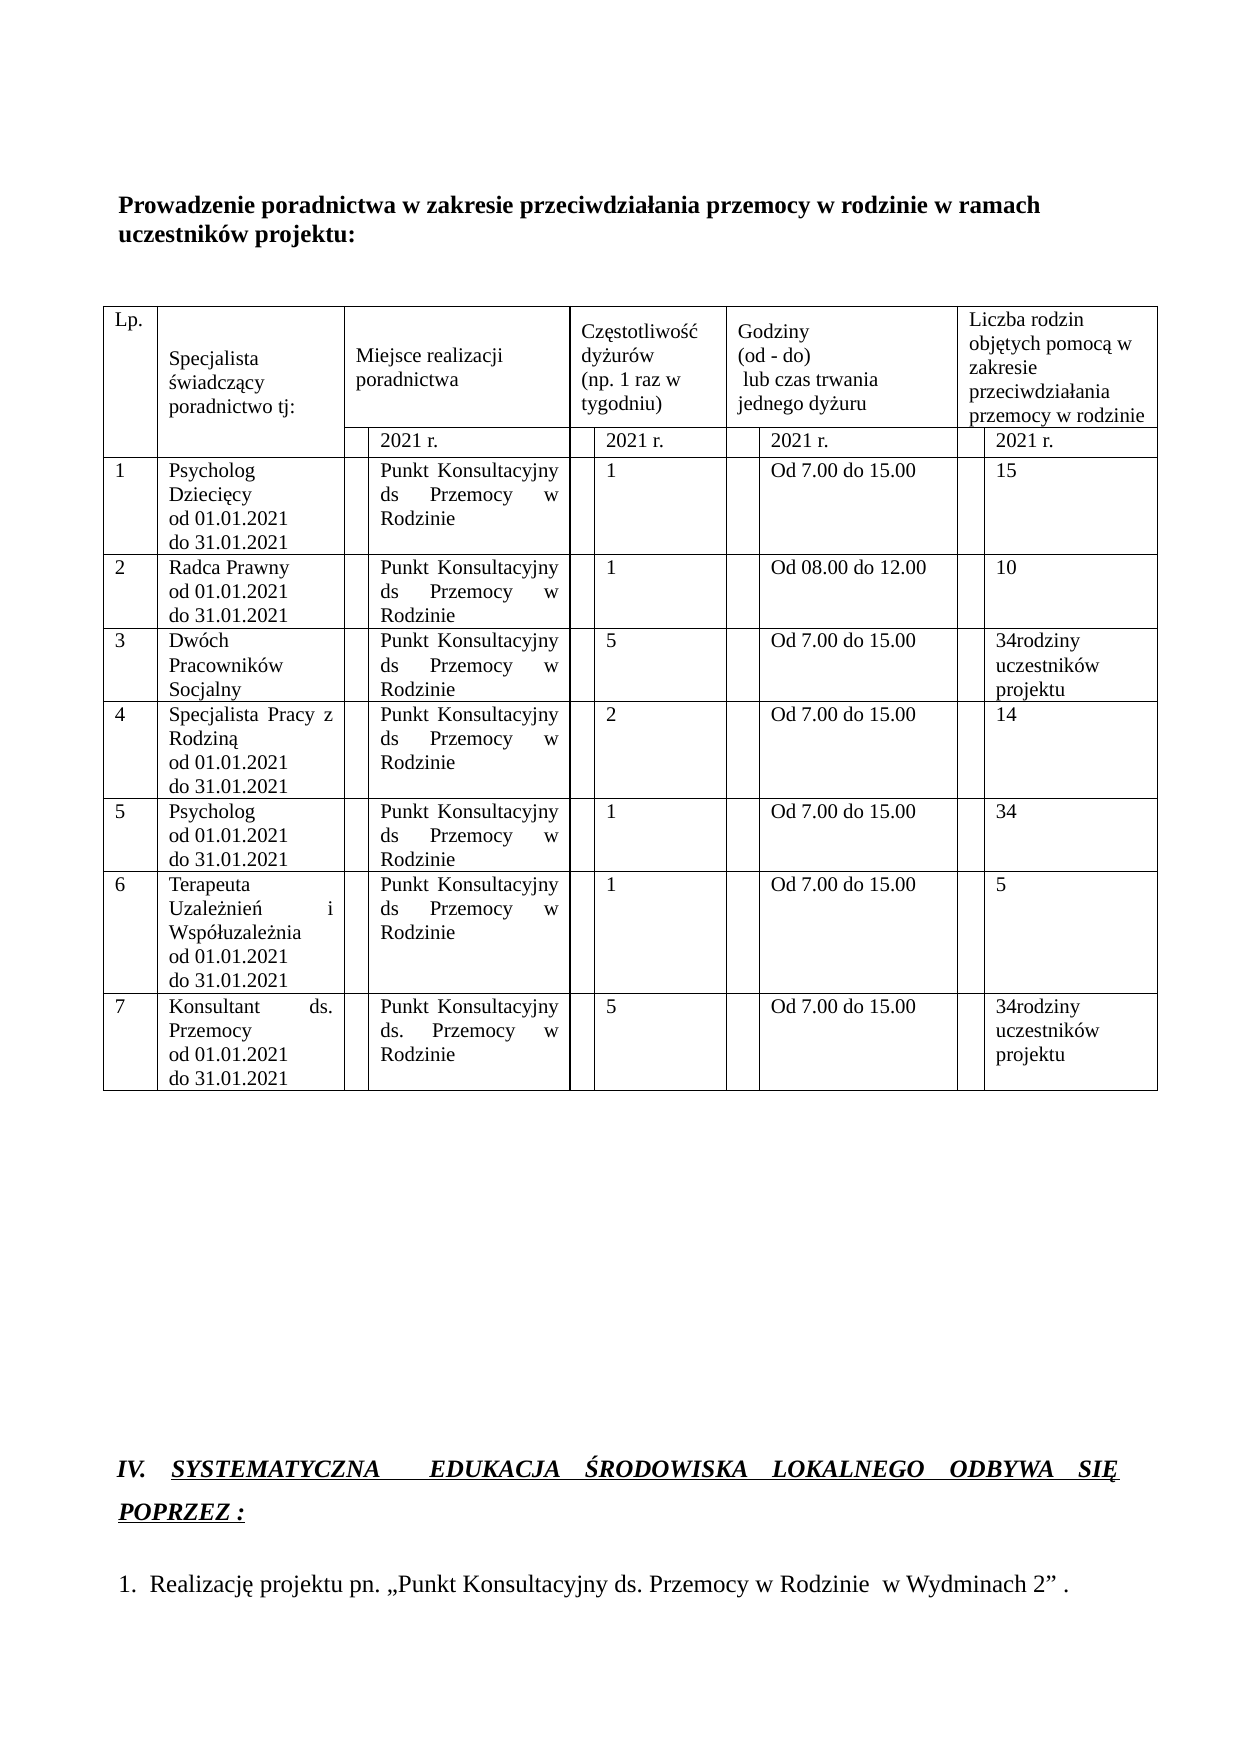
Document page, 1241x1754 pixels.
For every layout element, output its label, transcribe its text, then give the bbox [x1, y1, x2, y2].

table_cell 5 [595, 994, 726, 1090]
table_cell [958, 555, 984, 627]
table_cell [345, 555, 368, 627]
table_cell [958, 994, 984, 1090]
table_cell Od 7.00 do 15.00 [760, 799, 957, 871]
table_cell [958, 872, 984, 992]
table_cell [345, 428, 368, 457]
table_cell 5 [985, 872, 1157, 992]
table_cell 2021 r. [985, 428, 1157, 457]
table_cell [727, 629, 759, 701]
table_cell [727, 994, 759, 1090]
table_cell [958, 702, 984, 798]
table_cell [345, 458, 368, 554]
table_cell Od 7.00 do 15.00 [760, 994, 957, 1090]
table_cell [345, 799, 368, 871]
table_cell 2021 r. [760, 428, 957, 457]
table_cell Radca Prawny od 01.01.2021 do 31.01.2021 [158, 555, 344, 627]
table_cell [345, 702, 368, 798]
table_cell 5 [104, 799, 157, 871]
table_cell [958, 629, 984, 701]
table_header Miejsce realizacji poradnictwa [345, 307, 569, 427]
table_cell Punkt Konsultacyjny ds Przemocy w Rodzinie [369, 872, 569, 992]
table_cell Punkt Konsultacyjny ds Przemocy w Rodzinie [369, 629, 569, 701]
table_cell 1 [595, 799, 726, 871]
table_cell [727, 428, 759, 457]
table_cell Punkt Konsultacyjny ds Przemocy w Rodzinie [369, 555, 569, 627]
table_cell Od 7.00 do 15.00 [760, 872, 957, 992]
table_cell 4 [104, 702, 157, 798]
table_cell Od 7.00 do 15.00 [760, 458, 957, 554]
table_cell [727, 458, 759, 554]
table_header Częstotliwość dyżurów (np. 1 raz w tygodniu) [571, 307, 726, 427]
table_cell 2 [104, 555, 157, 627]
table_cell 1 [104, 458, 157, 554]
table_cell 1 [595, 458, 726, 554]
table_cell [345, 994, 368, 1090]
table_cell [571, 555, 594, 627]
table_cell 3 [104, 629, 157, 701]
table_cell [727, 555, 759, 627]
table_cell 2021 r. [369, 428, 569, 457]
table_cell [958, 799, 984, 871]
table_cell 1 [595, 872, 726, 992]
table_cell Dwóch Pracowników Socjalny [158, 629, 344, 701]
table_cell Terapeuta Uzależnień i Współuzależnia od 01.01.2021 do 31.01.2021 [158, 872, 344, 992]
table_cell Punkt Konsultacyjny ds Przemocy w Rodzinie [369, 702, 569, 798]
table_cell [727, 702, 759, 798]
table_cell 7 [104, 994, 157, 1090]
table_cell [958, 458, 984, 554]
table_cell Specjalista Pracy z Rodziną od 01.01.2021 do 31.01.2021 [158, 702, 344, 798]
table_cell [571, 702, 594, 798]
table_cell [571, 458, 594, 554]
table_cell 14 [985, 702, 1157, 798]
table_cell 2021 r. [595, 428, 726, 457]
table_cell 2 [595, 702, 726, 798]
table_cell Psycholog od 01.01.2021 do 31.01.2021 [158, 799, 344, 871]
table_header Lp. [104, 307, 157, 457]
table_cell [571, 629, 594, 701]
table_cell [571, 428, 594, 457]
table_cell Punkt Konsultacyjny ds. Przemocy w Rodzinie [369, 994, 569, 1090]
table_cell [727, 799, 759, 871]
table_cell [345, 872, 368, 992]
table_header Godziny (od - do) lub czas trwania jednego dyżuru [727, 307, 957, 427]
table_cell [571, 799, 594, 871]
table_cell 10 [985, 555, 1157, 627]
table_cell [571, 994, 594, 1090]
table_cell 34rodziny uczestników projektu [985, 994, 1157, 1090]
table_cell Od 7.00 do 15.00 [760, 702, 957, 798]
table_cell [958, 428, 984, 457]
table_cell 1 [595, 555, 726, 627]
table_cell Psycholog Dziecięcy od 01.01.2021 do 31.01.2021 [158, 458, 344, 554]
table_cell 34rodziny uczestników projektu [985, 629, 1157, 701]
table_cell 5 [595, 629, 726, 701]
text 1. Realizację projektu pn. „Punkt Konsultacyjny ds. Przemocy w Rodzinie w Wydminach 2” . [117, 1569, 1122, 1598]
table_cell [571, 872, 594, 992]
table_cell 34 [985, 799, 1157, 871]
table_header Specjalista świadczący poradnictwo tj: [158, 307, 344, 457]
table_cell [345, 629, 368, 701]
list Prowadzenie poradnictwa w zakresie przeciwdziałania przemocy w rodzinie w ramach uczestników projektu: [118, 190, 1122, 247]
table_cell 15 [985, 458, 1157, 554]
table_cell Od 7.00 do 15.00 [760, 629, 957, 701]
text IV. SYSTEMATYCZNA EDUKACJA ŚRODOWISKA LOKALNEGO ODBYWA SIĘ POPRZEZ : [117, 1454, 1122, 1526]
table_header Liczba rodzin objętych pomocą w zakresie przeciwdziałania przemocy w rodzinie [958, 307, 1157, 427]
table_cell [727, 872, 759, 992]
table_cell Punkt Konsultacyjny ds Przemocy w Rodzinie [369, 799, 569, 871]
table_cell 6 [104, 872, 157, 992]
table_cell Punkt Konsultacyjny ds Przemocy w Rodzinie [369, 458, 569, 554]
table_cell Od 08.00 do 12.00 [760, 555, 957, 627]
table_cell Konsultant ds. Przemocy od 01.01.2021 do 31.01.2021 [158, 994, 344, 1090]
